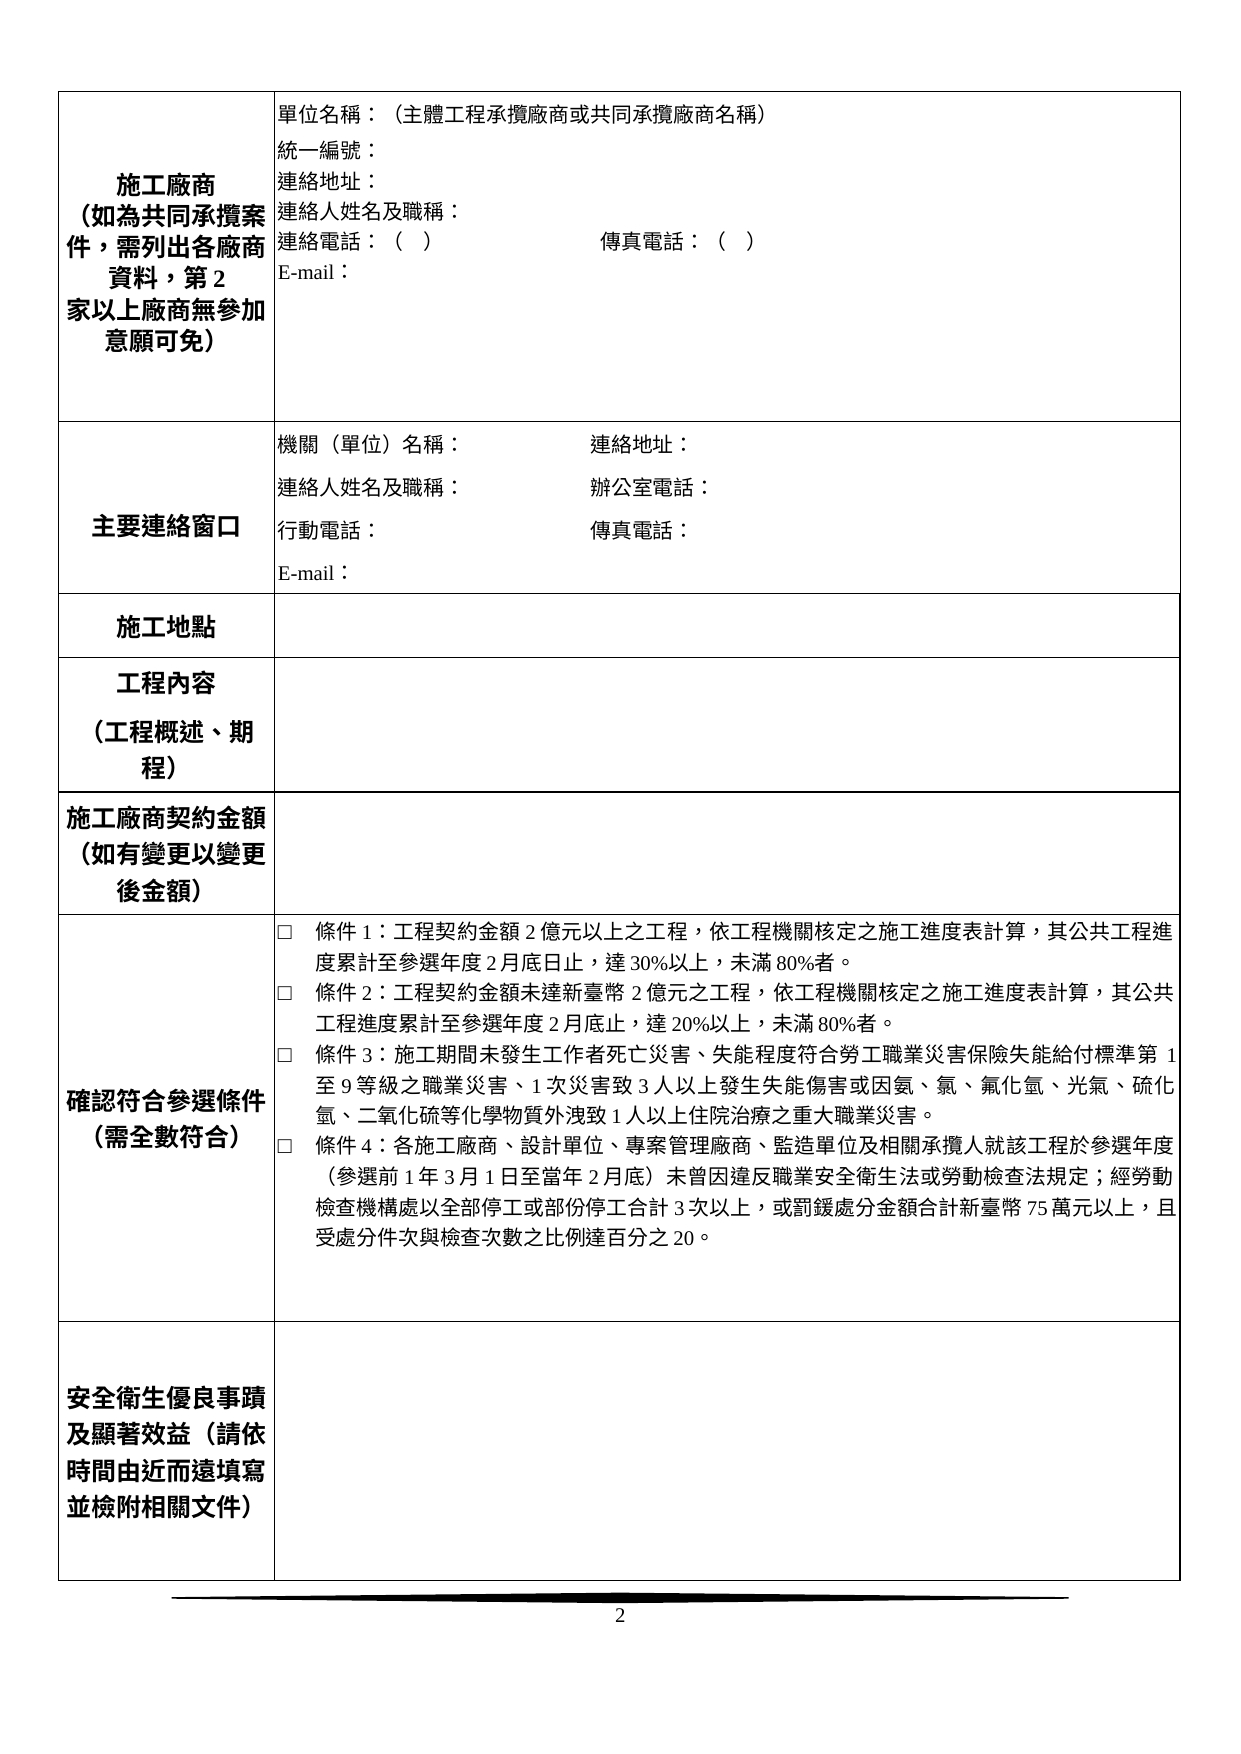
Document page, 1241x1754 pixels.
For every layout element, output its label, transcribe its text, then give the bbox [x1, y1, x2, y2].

table_cell 確認符合參選條件（需全數符合） [59, 915, 274, 1321]
table_cell [275, 1322, 1179, 1580]
table_cell 施工地點 [59, 594, 274, 657]
table_cell [275, 793, 1179, 914]
table_cell [275, 658, 1179, 791]
table_cell 施工廠商契約金額（如有變更以變更後金額） [59, 793, 274, 914]
table_cell 施工廠商 （如為共同承攬案件，需列出各廠商資料，第2 家以上廠商無參加意願可免） [59, 92, 274, 421]
table_cell 主要連絡窗口 [59, 422, 274, 593]
table_cell 工程內容 （工程概述、期程） [59, 658, 274, 791]
table_cell [275, 594, 1179, 657]
table_cell 條件1：工程契約金額2億元以上之工程，依工程機關核定之施工進度表計算，其公共工程進度累計至參選年度2月底日止，達30%以上，未滿80%者。 條件2：工程契約金額未達新臺幣2億元之工程，依工程機關核定之施工進度表計算，其公共工程進度累計至參選年度2月底止，達20%以上，未滿80%者。 條件3：施工期間未發生工作者死亡災害、失能程度符合勞工職業災害保險失能給付標準第1至9等級之職業災害、1次災害致3人以上發生失能傷害或因氨、氯、氟化氫、光氣、硫化氫、二氧化硫等化學物質外洩致1人以上住院治療之重大職業災害。 條件4：各施工廠商、設計單位、專案管理廠商、監造單位及相關承攬人就該工程於參選年度（參選前1年3月1日至當年2月底）未曾因違反職業安全衛生法或勞動檢查法規定；經勞動檢查機構處以全部停工或部份停工合計3次以上，或罰鍰處分金額合計新臺幣75萬元以上，且受處分件次與檢查次數之比例達百分之20。 [275, 915, 1179, 1321]
table_cell 機關（單位）名稱： 連絡地址： 連絡人姓名及職稱： 辦公室電話： 行動電話： 傳真電話： E-mail： [275, 422, 1180, 593]
table_cell 單位名稱：（主體工程承攬廠商或共同承攬廠商名稱） 統一編號： 連絡地址： 連絡人姓名及職稱： 連絡電話：（ ） 傳真電話：（ ） E-mail： [275, 92, 1180, 421]
table_cell 安全衛生優良事蹟及顯著效益（請依時間由近而遠填寫並檢附相關文件） [59, 1322, 274, 1580]
